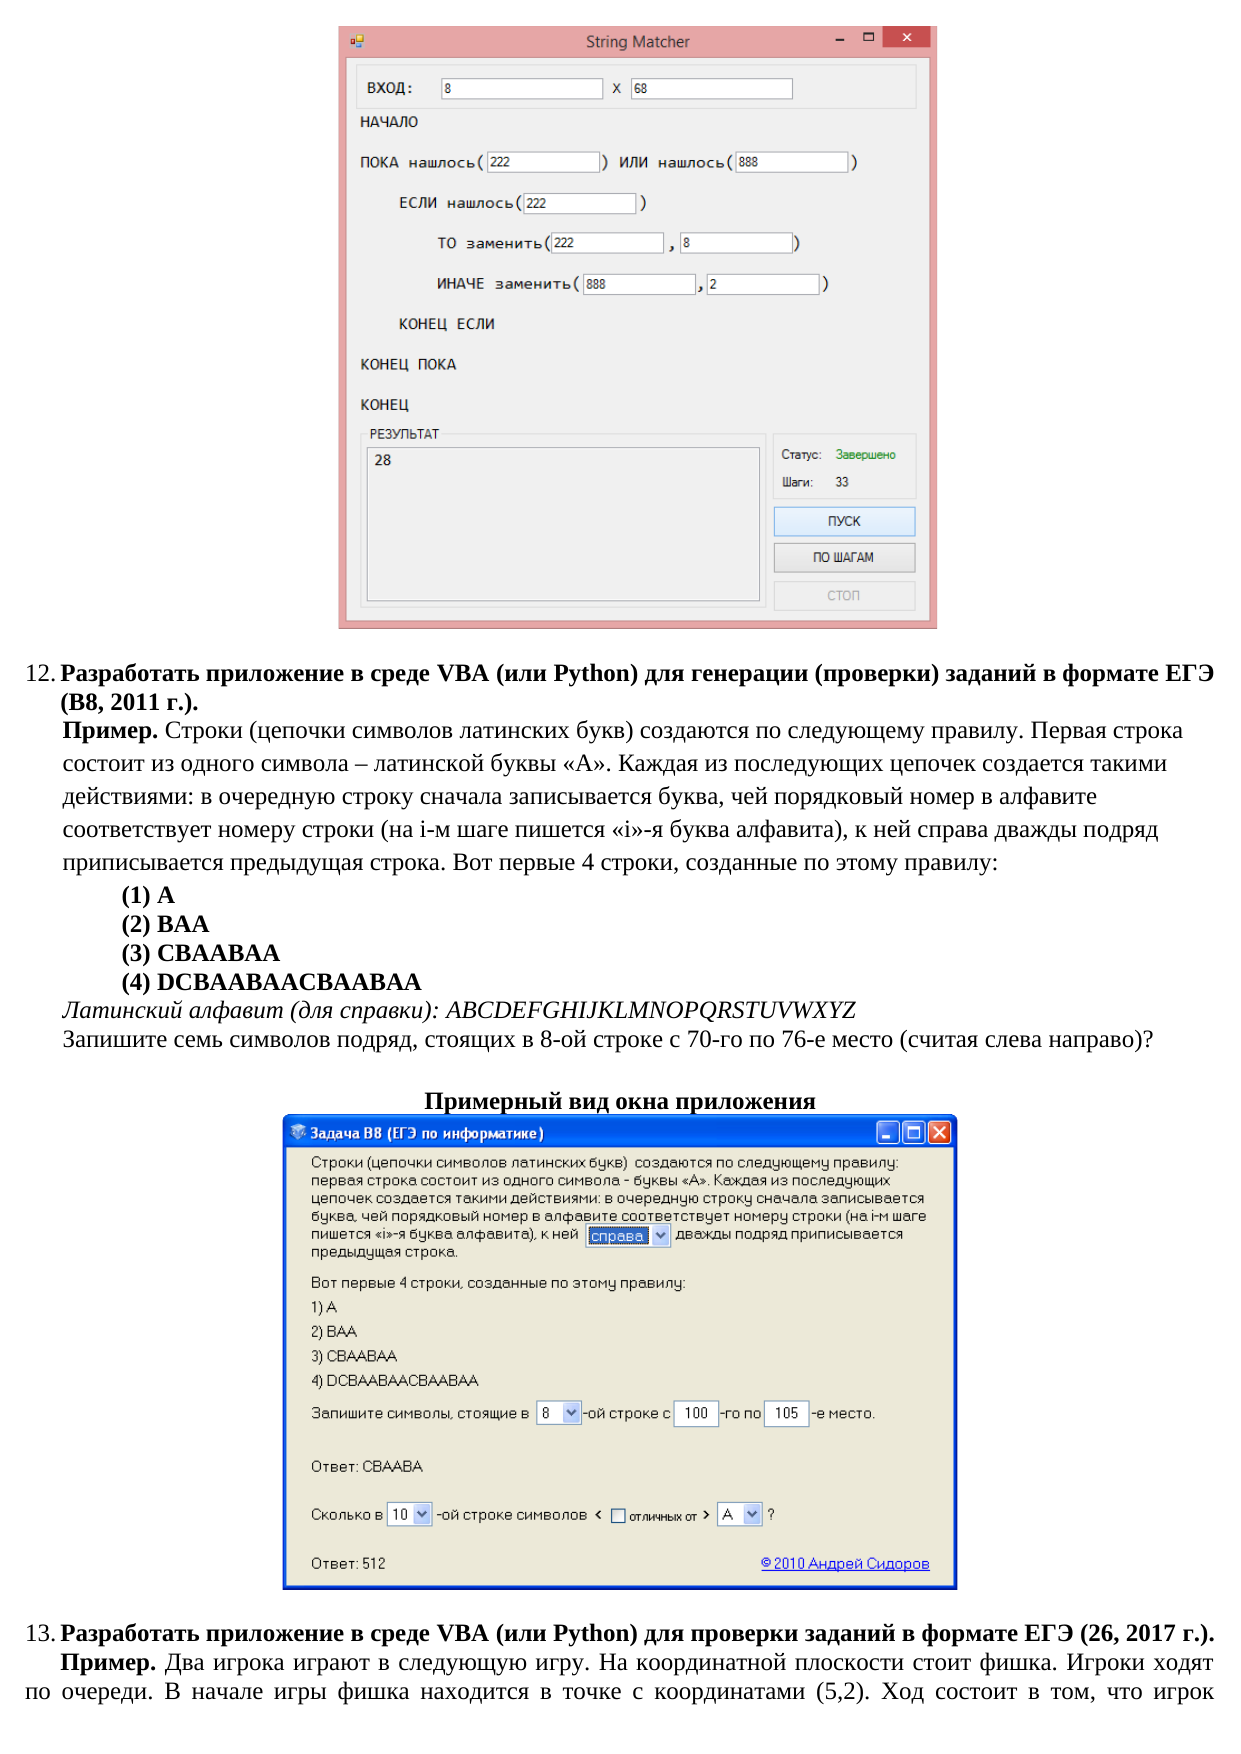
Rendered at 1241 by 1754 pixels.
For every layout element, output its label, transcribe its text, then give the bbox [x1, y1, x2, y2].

text (1) A [62, 880, 1215, 909]
text Пример. Два игрока играют в следующую игру. На координатной плоскости стоит фишка. Игроки ходят по очереди. В начале игры фишка находится в точке с координатами (5,2). Ход состоит в том, что игрок [25, 1647, 1215, 1705]
text (3) CBAABAA [62, 938, 1215, 967]
text (4) DCBAABAACBAABAA [62, 967, 1215, 995]
list Разработать приложение в среде VBA (или Python) для генерации (проверки) заданий в формате ЕГЭ (В8, 2011 г.). [25, 658, 1215, 715]
text (2) BAA [62, 909, 1215, 938]
text Латинский алфавит (для справки): ABCDEFGHIJKLMNOPQRSTUVWXYZ [62, 995, 1215, 1024]
text Пример. Строки (цепочки символов латинских букв) создаются по следующему правилу. Первая строка состоит из одного символа – латинской буквы «А». Каждая из последующих цепочек создается такими действиями: в очередную строку сначала записывается буква, чей порядковый номер в алфавите соответствует номеру строки (на i-м шаге пишется «i»-я буква алфавита), к ней справа дважды подряд приписывается предыдущая строка. Вот первые 4 строки, созданные по этому правилу: [62, 715, 1215, 876]
list Разработать приложение в среде VBA (или Python) для проверки заданий в формате ЕГЭ (26, 2017 г.). [25, 1618, 1215, 1647]
text Примерный вид окна приложения [25, 1086, 1215, 1115]
text Запишите семь символов подряд, стоящих в 8-ой строке с 70-го по 76-е место (считая слева направо)? [62, 1024, 1215, 1053]
